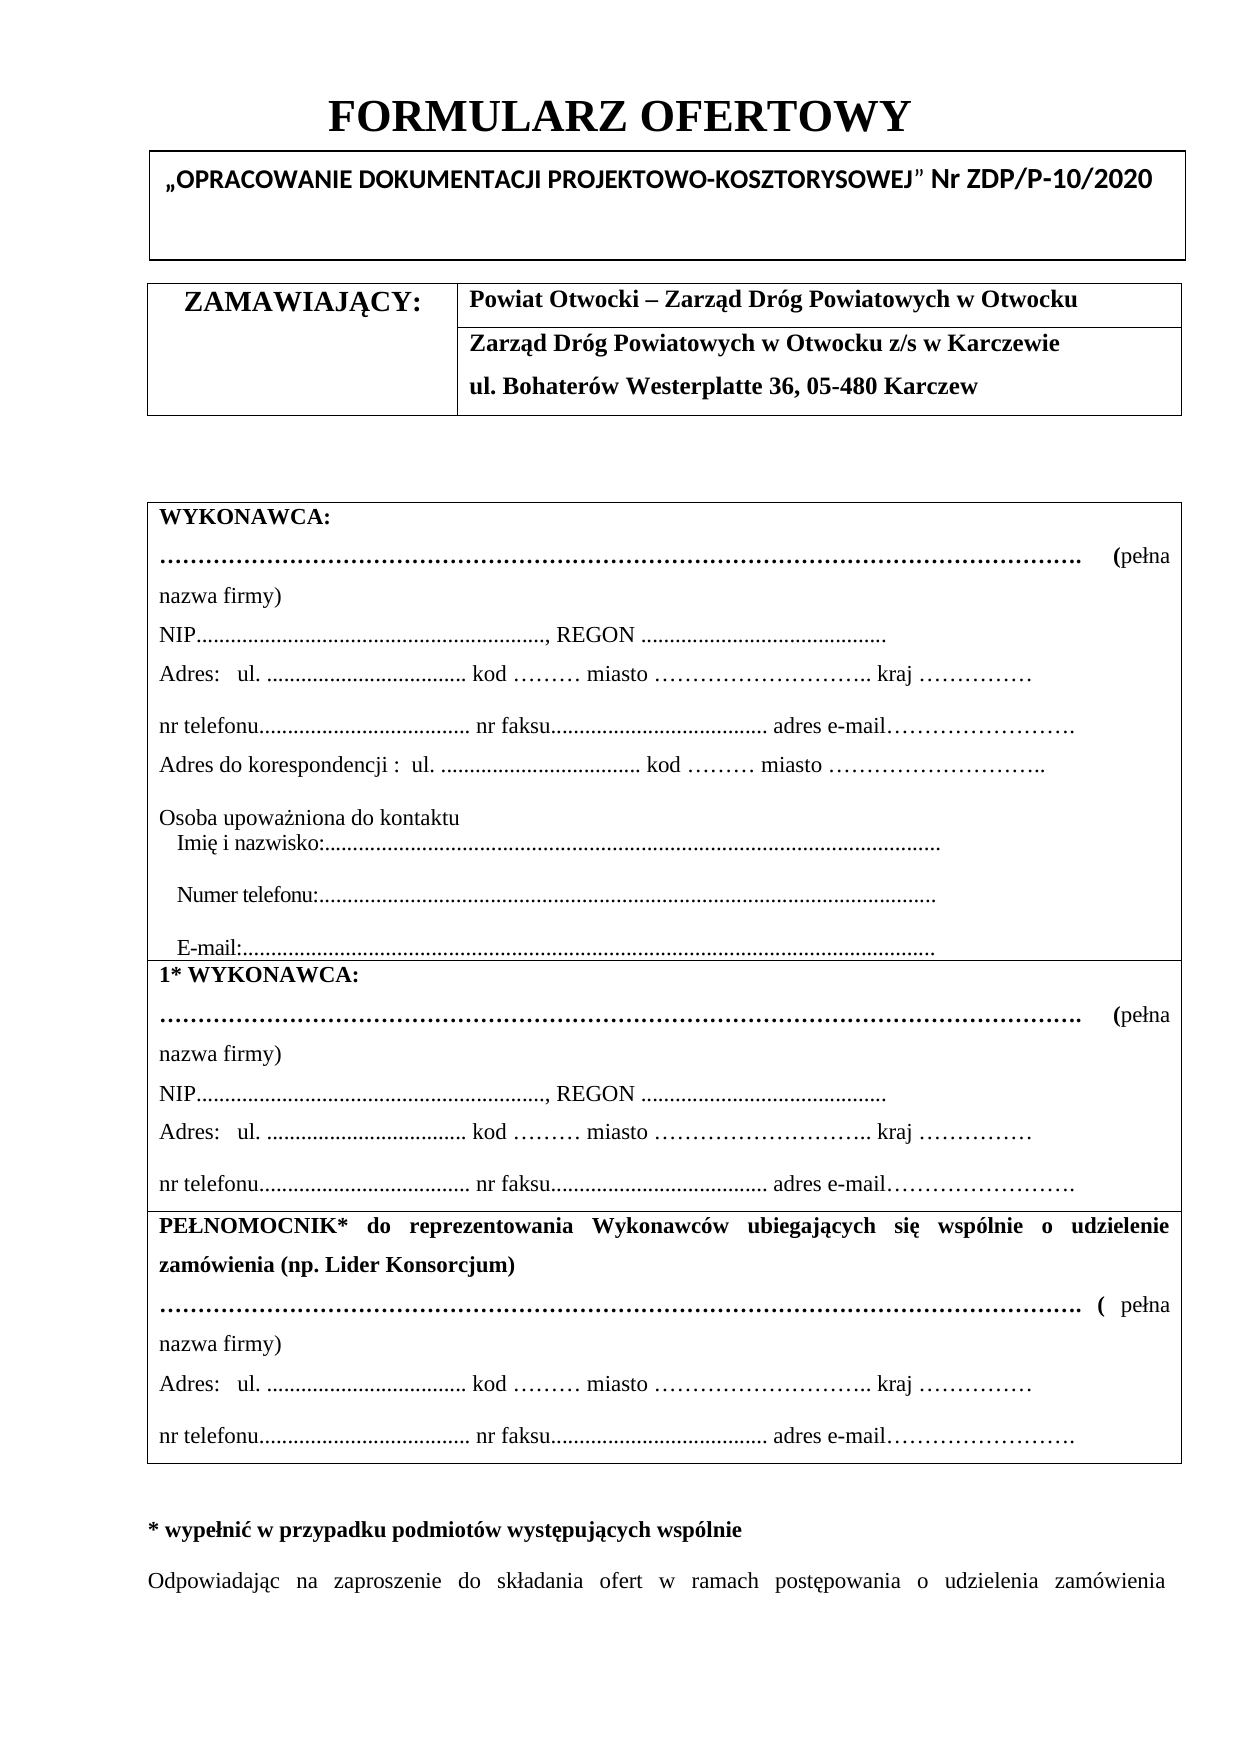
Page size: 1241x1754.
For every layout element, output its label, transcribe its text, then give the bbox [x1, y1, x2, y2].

text * wypełnić w przypadku podmiotów występujących wspólnie [148, 1516, 1092, 1542]
table_header WYKONAWCA: …………………………………………………………………………………………………………. (pełna nazwa firmy) NIP............................................................., REGON ........................................... Adres: ul. ................................... kod ……… miasto ……………………….. kraj …………… nr telefonu..................................... nr faksu...................................... adres e-mail……………………. Adres do korespondencji : ul. ................................... kod ……… miasto ……………………….. Osoba upoważniona do kontaktu Imię i nazwisko:... Numer telefonu: E-mail: [148, 503, 1181, 960]
table_cell PEŁNOMOCNIK* do reprezentowania Wykonawców ubiegających się wspólnie o udzielenie zamówienia (np. Lider Konsorcjum) …………………………………………………………………………………………………………. ( pełna nazwa firmy) Adres: ul. ................................... kod ……… miasto ……………………….. kraj …………… nr telefonu..................................... nr faksu...................................... adres e-mail……………………. [148, 1212, 1181, 1463]
table_header Powiat Otwocki – Zarząd Dróg Powiatowych w Otwocku [458, 284, 1181, 327]
text FORMULARZ OFERTOWY [148, 89, 1092, 141]
table_cell Zarząd Dróg Powiatowych w Otwocku z/s w Karczewie ul. Bohaterów Westerplatte 36, 05-480 Karczew [458, 328, 1181, 414]
table_header ZAMAWIAJĄCY: [148, 284, 457, 414]
text Odpowiadając na zaproszenie do składania ofert w ramach postępowania o udzielenia zamówienia [148, 1568, 1167, 1594]
table_cell 1* WYKONAWCA: …………………………………………………………………………………………………………. (pełna nazwa firmy) NIP............................................................., REGON ........................................... Adres: ul. ................................... kod ……… miasto ……………………….. kraj …………… nr telefonu..................................... nr faksu...................................... adres e-mail……………………. [148, 961, 1181, 1211]
